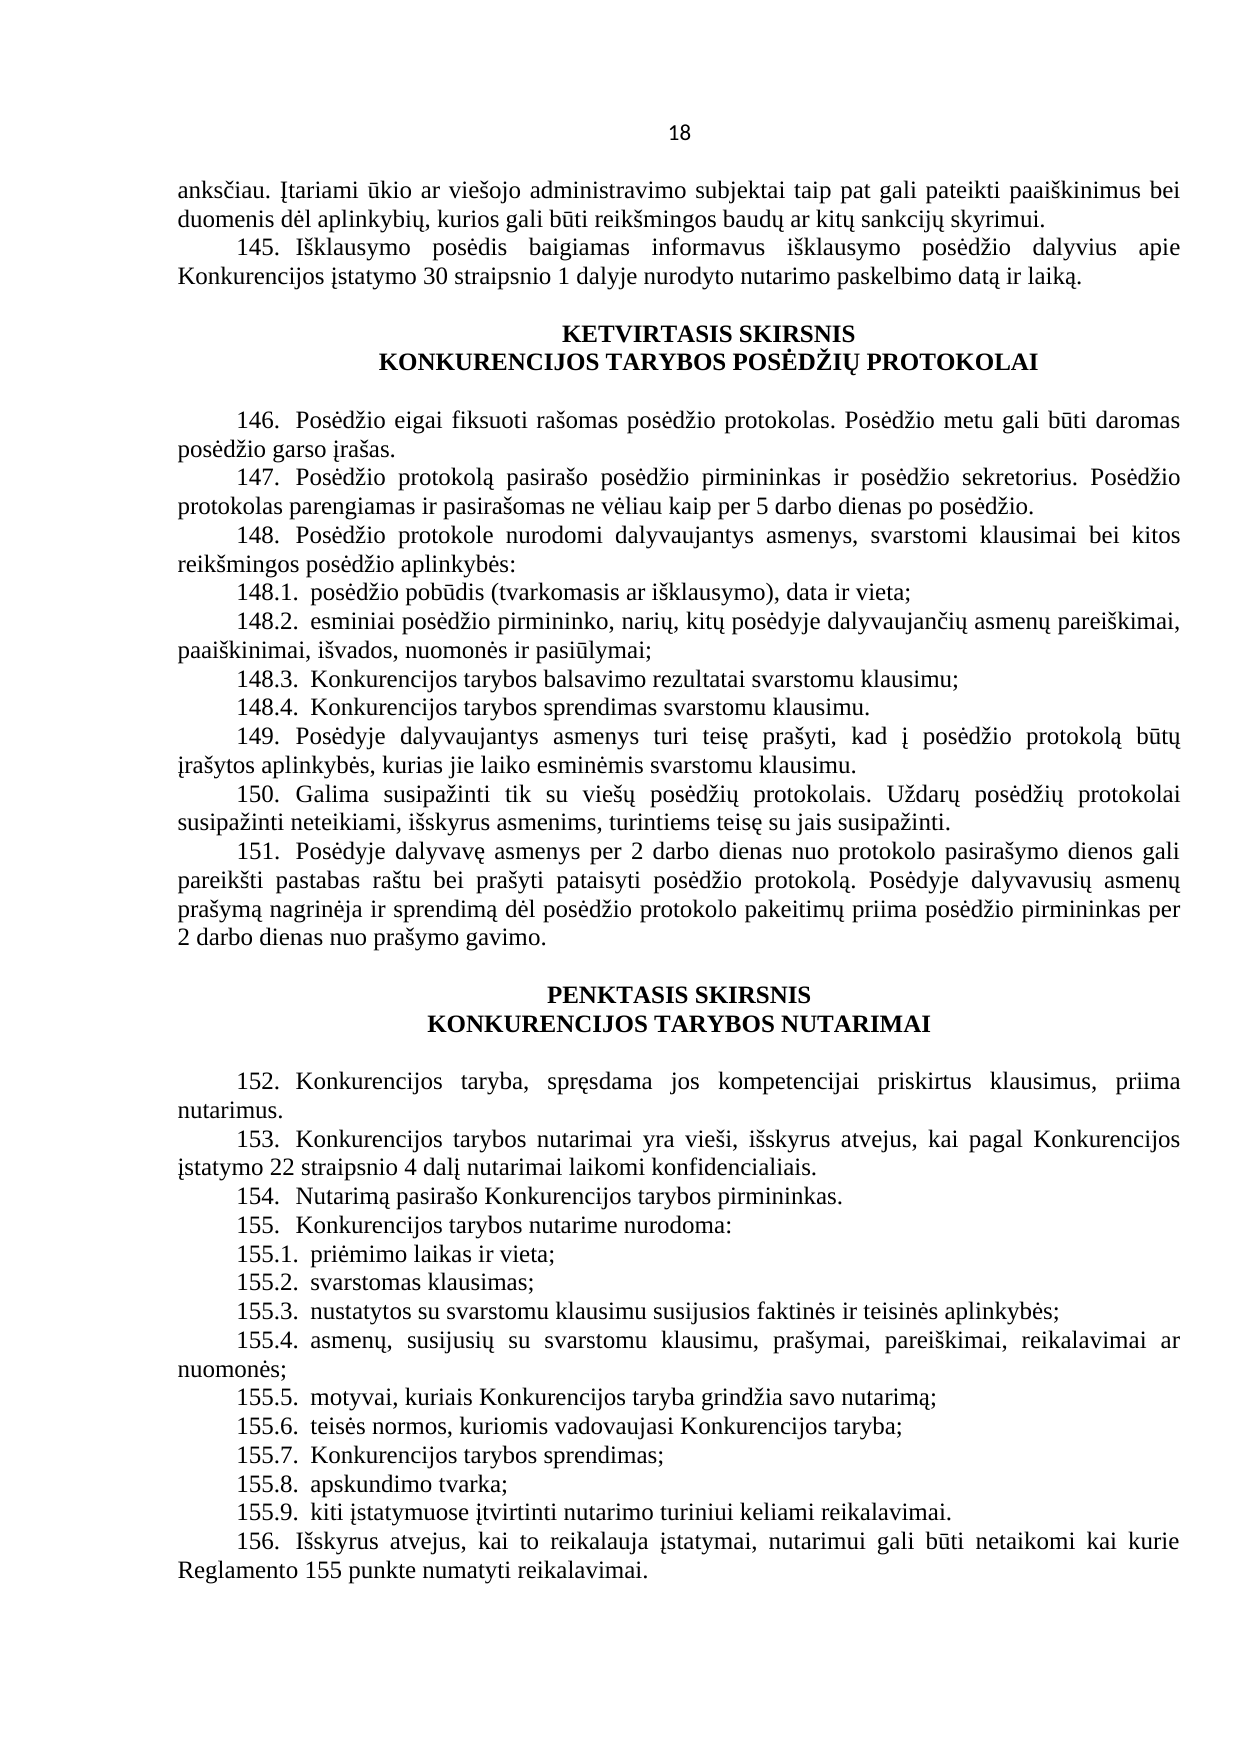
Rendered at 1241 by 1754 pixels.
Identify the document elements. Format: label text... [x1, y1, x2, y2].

text 155.8. apskundimo tvarka; [177, 1469, 1181, 1497]
text 151. Posėdyje dalyvavę asmenys per 2 darbo dienas nuo protokolo pasirašymo dienos gali pareikšti pastabas raštu bei prašyti pataisyti posėdžio protokolą. Posėdyje dalyvavusių asmenų prašymą nagrinėja ir sprendimą dėl posėdžio protokolo pakeitimų priima posėdžio pirmininkas per 2 darbo dienas nuo prašymo gavimo. [177, 836, 1181, 951]
text 155.7. Konkurencijos tarybos sprendimas; [177, 1440, 1181, 1469]
text 150. Galima susipažinti tik su viešų posėdžių protokolais. Uždarų posėdžių protokolai susipažinti neteikiami, išskyrus asmenims, turintiems teisę su jais susipažinti. [177, 779, 1181, 836]
text 153. Konkurencijos tarybos nutarimai yra vieši, išskyrus atvejus, kai pagal Konkurencijos įstatymo 22 straipsnio 4 dalį nutarimai laikomi konfidencialiais. [177, 1124, 1181, 1181]
text 152. Konkurencijos taryba, spręsdama jos kompetencijai priskirtus klausimus, priima nutarimus. [177, 1066, 1181, 1124]
text 155.2. svarstomas klausimas; [177, 1267, 1181, 1296]
text 147. Posėdžio protokolą pasirašo posėdžio pirmininkas ir posėdžio sekretorius. Posėdžio protokolas parengiamas ir pasirašomas ne vėliau kaip per 5 darbo dienas po posėdžio. [177, 462, 1181, 520]
text 148.4. Konkurencijos tarybos sprendimas svarstomu klausimu. [177, 692, 1181, 721]
text 148.3. Konkurencijos tarybos balsavimo rezultatai svarstomu klausimu; [177, 664, 1181, 692]
text PENKTASIS SKIRSNIS [177, 980, 1181, 1009]
text KETVIRTASIS SKIRSNIS [236, 319, 1181, 347]
text anksčiau. Įtariami ūkio ar viešojo administravimo subjektai taip pat gali pateikti paaiškinimus bei duomenis dėl aplinkybių, kurios gali būti reikšmingos baudų ar kitų sankcijų skyrimui. [177, 175, 1181, 232]
text KONKURENCIJOS TARYBOS NUTARIMAI [177, 1009, 1181, 1037]
text 148.2. esminiai posėdžio pirmininko, narių, kitų posėdyje dalyvaujančių asmenų pareiškimai, paaiškinimai, išvados, nuomonės ir pasiūlymai; [177, 606, 1181, 664]
text KONKURENCIJOS TARYBOS POSĖDŽIŲ PROTOKOLAI [236, 347, 1181, 376]
text 155.9. kiti įstatymuose įtvirtinti nutarimo turiniui keliami reikalavimai. [177, 1497, 1181, 1526]
text 155.1. priėmimo laikas ir vieta; [177, 1239, 1181, 1267]
text 155.3. nustatytos su svarstomu klausimu susijusios faktinės ir teisinės aplinkybės; [177, 1296, 1181, 1325]
text 155.4. asmenų, susijusių su svarstomu klausimu, prašymai, pareiškimai, reikalavimai ar nuomonės; [177, 1325, 1181, 1382]
text 145. Išklausymo posėdis baigiamas informavus išklausymo posėdžio dalyvius apie Konkurencijos įstatymo 30 straipsnio 1 dalyje nurodyto nutarimo paskelbimo datą ir laiką. [177, 232, 1181, 290]
text 148.1. posėdžio pobūdis (tvarkomasis ar išklausymo), data ir vieta; [177, 577, 1181, 606]
text 156. Išskyrus atvejus, kai to reikalauja įstatymai, nutarimui gali būti netaikomi kai kurie Reglamento 155 punkte numatyti reikalavimai. [177, 1526, 1181, 1584]
text 155.5. motyvai, kuriais Konkurencijos taryba grindžia savo nutarimą; [177, 1382, 1181, 1411]
text 148. Posėdžio protokole nurodomi dalyvaujantys asmenys, svarstomi klausimai bei kitos reikšmingos posėdžio aplinkybės: [177, 520, 1181, 577]
text 149. Posėdyje dalyvaujantys asmenys turi teisę prašyti, kad į posėdžio protokolą būtų įrašytos aplinkybės, kurias jie laiko esminėmis svarstomu klausimu. [177, 721, 1181, 779]
text 154. Nutarimą pasirašo Konkurencijos tarybos pirmininkas. [177, 1181, 1181, 1210]
text 155. Konkurencijos tarybos nutarime nurodoma: [177, 1210, 1181, 1239]
text 155.6. teisės normos, kuriomis vadovaujasi Konkurencijos taryba; [177, 1411, 1181, 1440]
text 146. Posėdžio eigai fiksuoti rašomas posėdžio protokolas. Posėdžio metu gali būti daromas posėdžio garso įrašas. [177, 405, 1181, 462]
